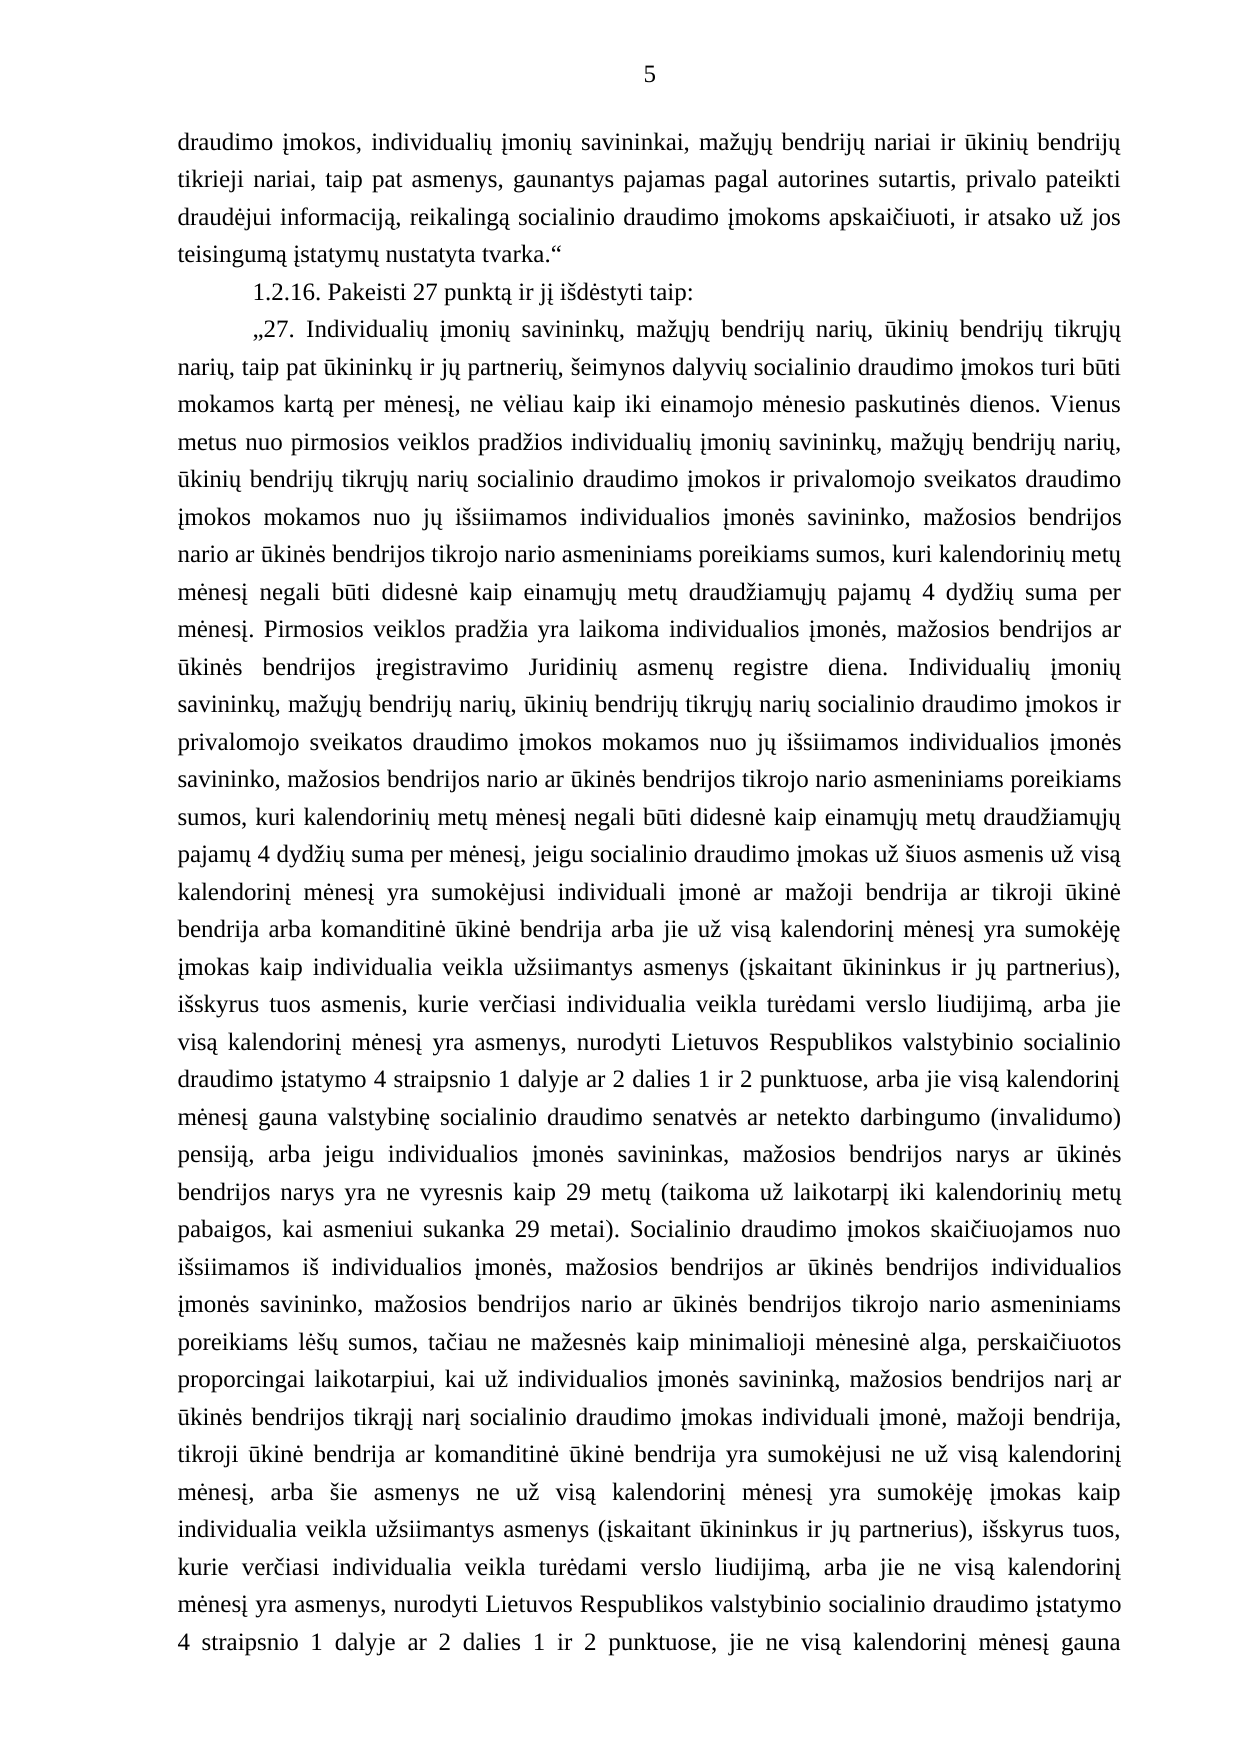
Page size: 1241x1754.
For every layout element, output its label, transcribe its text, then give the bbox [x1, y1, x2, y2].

text „27. Individualių įmonių savininkų, mažųjų bendrijų narių, ūkinių bendrijų tikrųjų narių, taip pat ūkininkų ir jų partnerių, šeimynos dalyvių socialinio draudimo įmokos turi būti mokamos kartą per mėnesį, ne vėliau kaip iki einamojo mėnesio paskutinės dienos. Vienus metus nuo pirmosios veiklos pradžios individualių įmonių savininkų, mažųjų bendrijų narių, ūkinių bendrijų tikrųjų narių socialinio draudimo įmokos ir privalomojo sveikatos draudimo įmokos mokamos nuo jų išsiimamos individualios įmonės savininko, mažosios bendrijos nario ar ūkinės bendrijos tikrojo nario asmeniniams poreikiams sumos, kuri kalendorinių metų mėnesį negali būti didesnė kaip einamųjų metų draudžiamųjų pajamų 4 dydžių suma per mėnesį. Pirmosios veiklos pradžia yra laikoma individualios įmonės, mažosios bendrijos ar ūkinės bendrijos įregistravimo Juridinių asmenų registre diena. Individualių įmonių savininkų, mažųjų bendrijų narių, ūkinių bendrijų tikrųjų narių socialinio draudimo įmokos ir privalomojo sveikatos draudimo įmokos mokamos nuo jų išsiimamos individualios įmonės savininko, mažosios bendrijos nario ar ūkinės bendrijos tikrojo nario asmeniniams poreikiams sumos, kuri kalendorinių metų mėnesį negali būti didesnė kaip einamųjų metų draudžiamųjų pajamų 4 dydžių suma per mėnesį, jeigu socialinio draudimo įmokas už šiuos asmenis už visą kalendorinį mėnesį yra sumokėjusi individuali įmonė ar mažoji bendrija ar tikroji ūkinė bendrija arba komanditinė ūkinė bendrija arba jie už visą kalendorinį mėnesį yra sumokėję įmokas kaip individualia veikla užsiimantys asmenys (įskaitant ūkininkus ir jų partnerius), išskyrus tuos asmenis, kurie verčiasi individualia veikla turėdami verslo liudijimą, arba jie visą kalendorinį mėnesį yra asmenys, nurodyti Lietuvos Respublikos valstybinio socialinio draudimo įstatymo 4 straipsnio 1 dalyje ar 2 dalies 1 ir 2 punktuose, arba jie visą kalendorinį mėnesį gauna valstybinę socialinio draudimo senatvės ar netekto darbingumo (invalidumo) pensiją, arba jeigu individualios įmonės savininkas, mažosios bendrijos narys ar ūkinės bendrijos narys yra ne vyresnis kaip 29 metų (taikoma už laikotarpį iki kalendorinių metų pabaigos, kai asmeniui sukanka 29 metai). Socialinio draudimo įmokos skaičiuojamos nuo išsiimamos iš individualios įmonės, mažosios bendrijos ar ūkinės bendrijos individualios įmonės savininko, mažosios bendrijos nario ar ūkinės bendrijos tikrojo nario asmeniniams poreikiams lėšų sumos, tačiau ne mažesnės kaip minimalioji mėnesinė alga, perskaičiuotos proporcingai laikotarpiui, kai už individualios įmonės savininką, mažosios bendrijos narį ar ūkinės bendrijos tikrąjį narį socialinio draudimo įmokas individuali įmonė, mažoji bendrija, tikroji ūkinė bendrija ar komanditinė ūkinė bendrija yra sumokėjusi ne už visą kalendorinį mėnesį, arba šie asmenys ne už visą kalendorinį mėnesį yra sumokėję įmokas kaip individualia veikla užsiimantys asmenys (įskaitant ūkininkus ir jų partnerius), išskyrus tuos, kurie verčiasi individualia veikla turėdami verslo liudijimą, arba jie ne visą kalendorinį mėnesį yra asmenys, nurodyti Lietuvos Respublikos valstybinio socialinio draudimo įstatymo 4 straipsnio 1 dalyje ar 2 dalies 1 ir 2 punktuose, jie ne visą kalendorinį mėnesį gauna [177, 306, 1122, 1656]
text draudimo įmokos, individualių įmonių savininkai, mažųjų bendrijų nariai ir ūkinių bendrijų tikrieji nariai, taip pat asmenys, gaunantys pajamas pagal autorines sutartis, privalo pateikti draudėjui informaciją, reikalingą socialinio draudimo įmokoms apskaičiuoti, ir atsako už jos teisingumą įstatymų nustatyta tvarka.“ [177, 118, 1122, 268]
text 1.2.16. Pakeisti 27 punktą ir jį išdėstyti taip: [177, 268, 1122, 306]
